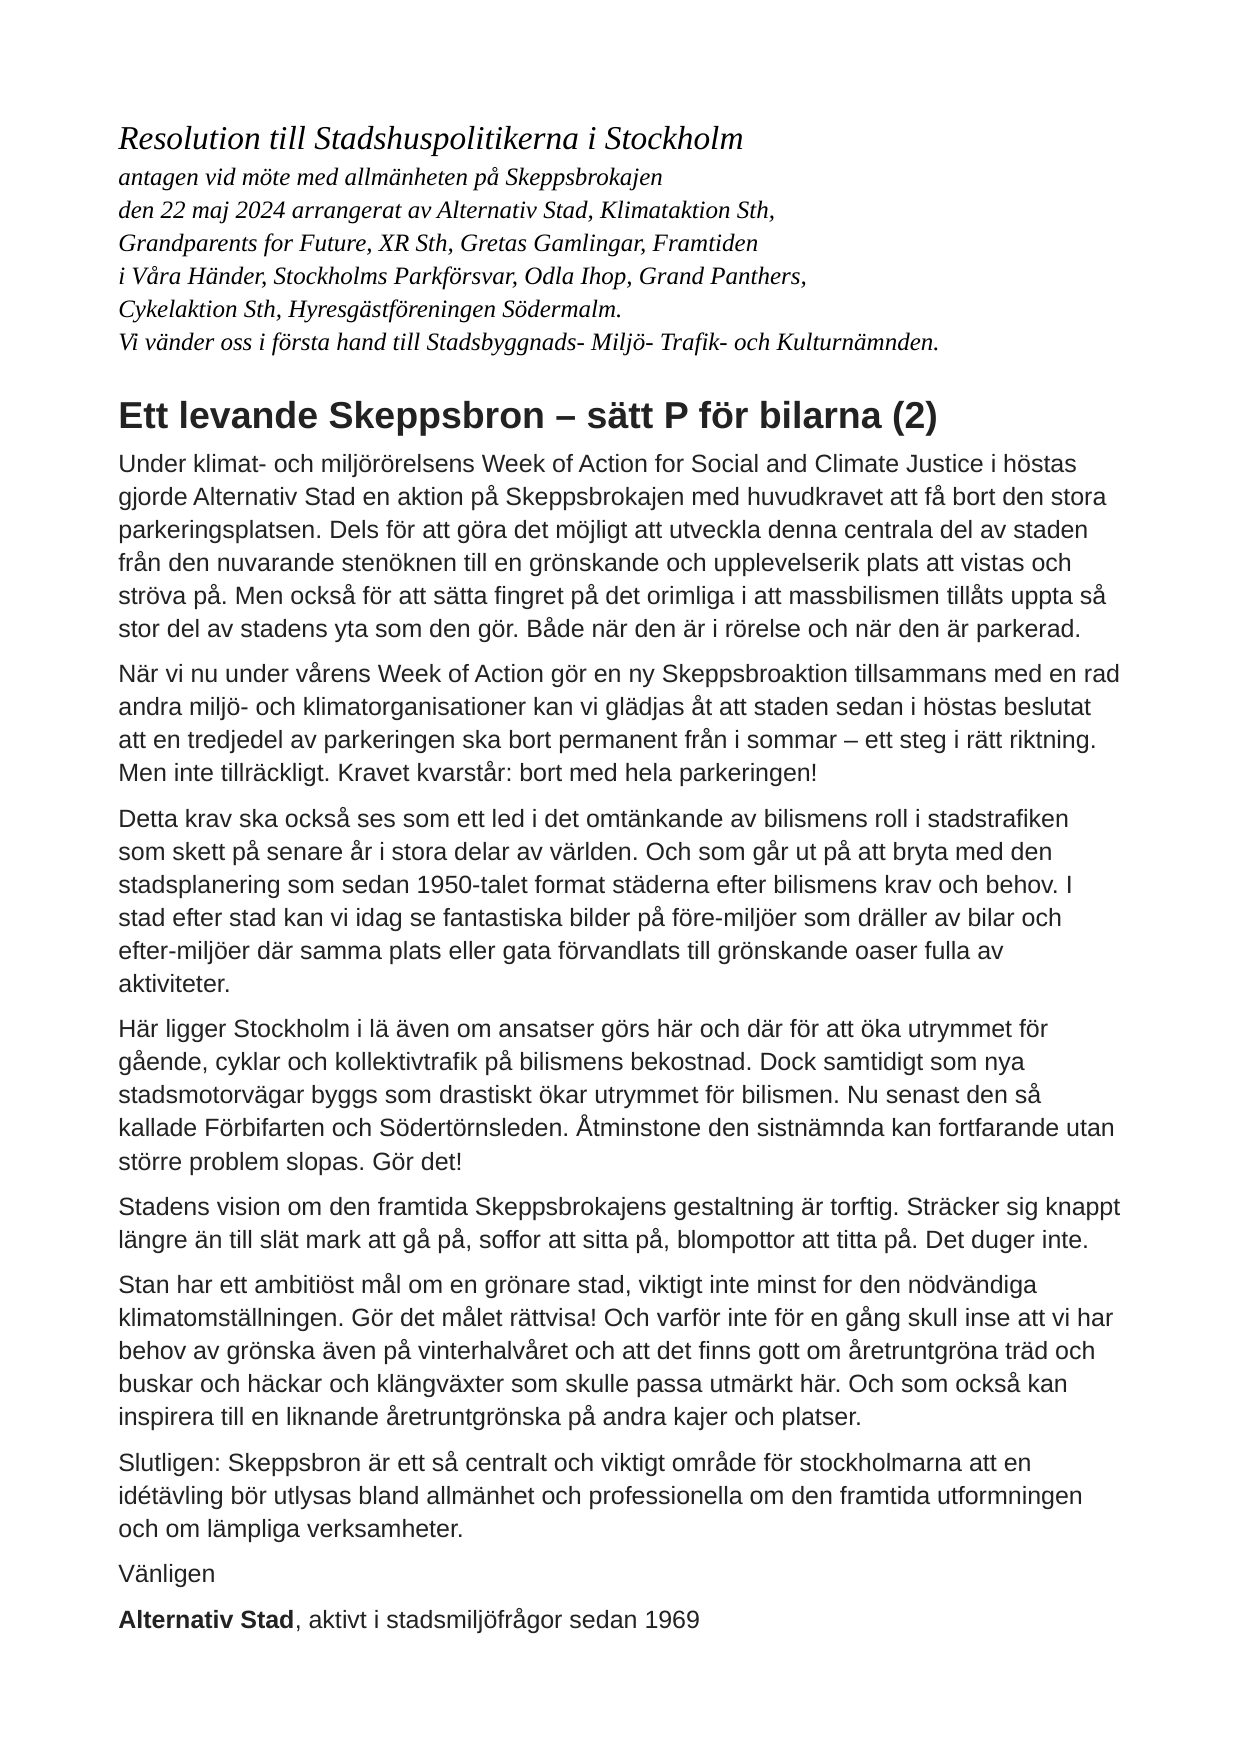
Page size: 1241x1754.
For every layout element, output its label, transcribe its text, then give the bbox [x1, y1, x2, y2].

text När vi nu under vårens Week of Action gör en ny Skeppsbroaktion tillsammans med en rad andra miljö- och klimatorganisationer kan vi glädjas åt att staden sedan i höstas beslutat att en tredjedel av parkeringen ska bort permanent från i sommar – ett steg i rätt riktning. Men inte tillräckligt. Kravet kvarstår: bort med hela parkeringen! [118, 659, 1122, 787]
text Detta krav ska också ses som ett led i det omtänkande av bilismens roll i stadstrafiken som skett på senare år i stora delar av världen. Och som går ut på att bryta med den stadsplanering som sedan 1950-talet format städerna efter bilismens krav och behov. I stad efter stad kan vi idag se fantastiska bilder på före-miljöer som dräller av bilar och efter-miljöer där samma plats eller gata förvandlats till grönskande oaser fulla av aktiviteter. [118, 804, 1122, 998]
text antagen vid möte med allmänheten på Skeppsbrokajen [118, 162, 1122, 191]
text Grandparents for Future, XR Sth, Gretas Gamlingar, Framtiden [118, 228, 1122, 257]
text Slutligen: Skeppsbron är ett så centralt och viktigt område för stockholmarna att en idétävling bör utlysas bland allmänhet och professionella om den framtida utformningen och om lämpliga verksamheter. [118, 1448, 1122, 1543]
text den 22 maj 2024 arrangerat av Alternativ Stad, Klimataktion Sth, [118, 195, 1122, 224]
text Under klimat- och miljörörelsens Week of Action for Social and Climate Justice i höstas gjorde Alternativ Stad en aktion på Skeppsbrokajen med huvudkravet att få bort den stora parkeringsplatsen. Dels för att göra det möjligt att utveckla denna centrala del av staden från den nuvarande stenöknen till en grönskande och upplevelserik plats att vistas och ströva på. Men också för att sätta fingret på det orimliga i att massbilismen tillåts uppta så stor del av stadens yta som den gör. Både när den är i rörelse och när den är parkerad. [118, 449, 1122, 643]
text i Våra Händer, Stockholms Parkförsvar, Odla Ihop, Grand Panthers, [118, 261, 1122, 290]
text Resolution till Stadshuspolitikerna i Stockholm [118, 118, 1122, 156]
text Alternativ Stad, aktivt i stadsmiljöfrågor sedan 1969 [118, 1605, 1122, 1633]
text Här ligger Stockholm i lä även om ansatser görs här och där för att öka utrymmet för gående, cyklar och kollektivtrafik på bilismens bekostnad. Dock samtidigt som nya stadsmotorvägar byggs som drastiskt ökar utrymmet för bilismen. Nu senast den så kallade Förbifarten och Södertörnsleden. Åtminstone den sistnämnda kan fortfarande utan större problem slopas. Gör det! [118, 1014, 1122, 1175]
text Vänligen [118, 1559, 1122, 1588]
text Cykelaktion Sth, Hyresgästföreningen Södermalm. [118, 294, 1122, 323]
text Stan har ett ambitiöst mål om en grönare stad, viktigt inte minst for den nödvändiga klimatomställningen. Gör det målet rättvisa! Och varför inte för en gång skull inse att vi har behov av grönska även på vinterhalvåret och att det finns gott om åretruntgröna träd och buskar och häckar och klängväxter som skulle passa utmärkt här. Och som också kan inspirera till en liknande åretruntgrönska på andra kajer och platser. [118, 1270, 1122, 1431]
text Vi vänder oss i första hand till Stadsbyggnads- Miljö- Trafik- och Kulturnämnden. [118, 327, 1122, 356]
text Ett levande Skeppsbron – sätt P för bilarna (2) [118, 393, 1122, 436]
text Stadens vision om den framtida Skeppsbrokajens gestaltning är torftig. Sträcker sig knappt längre än till slät mark att gå på, soffor att sitta på, blompottor att titta på. Det duger inte. [118, 1192, 1122, 1254]
